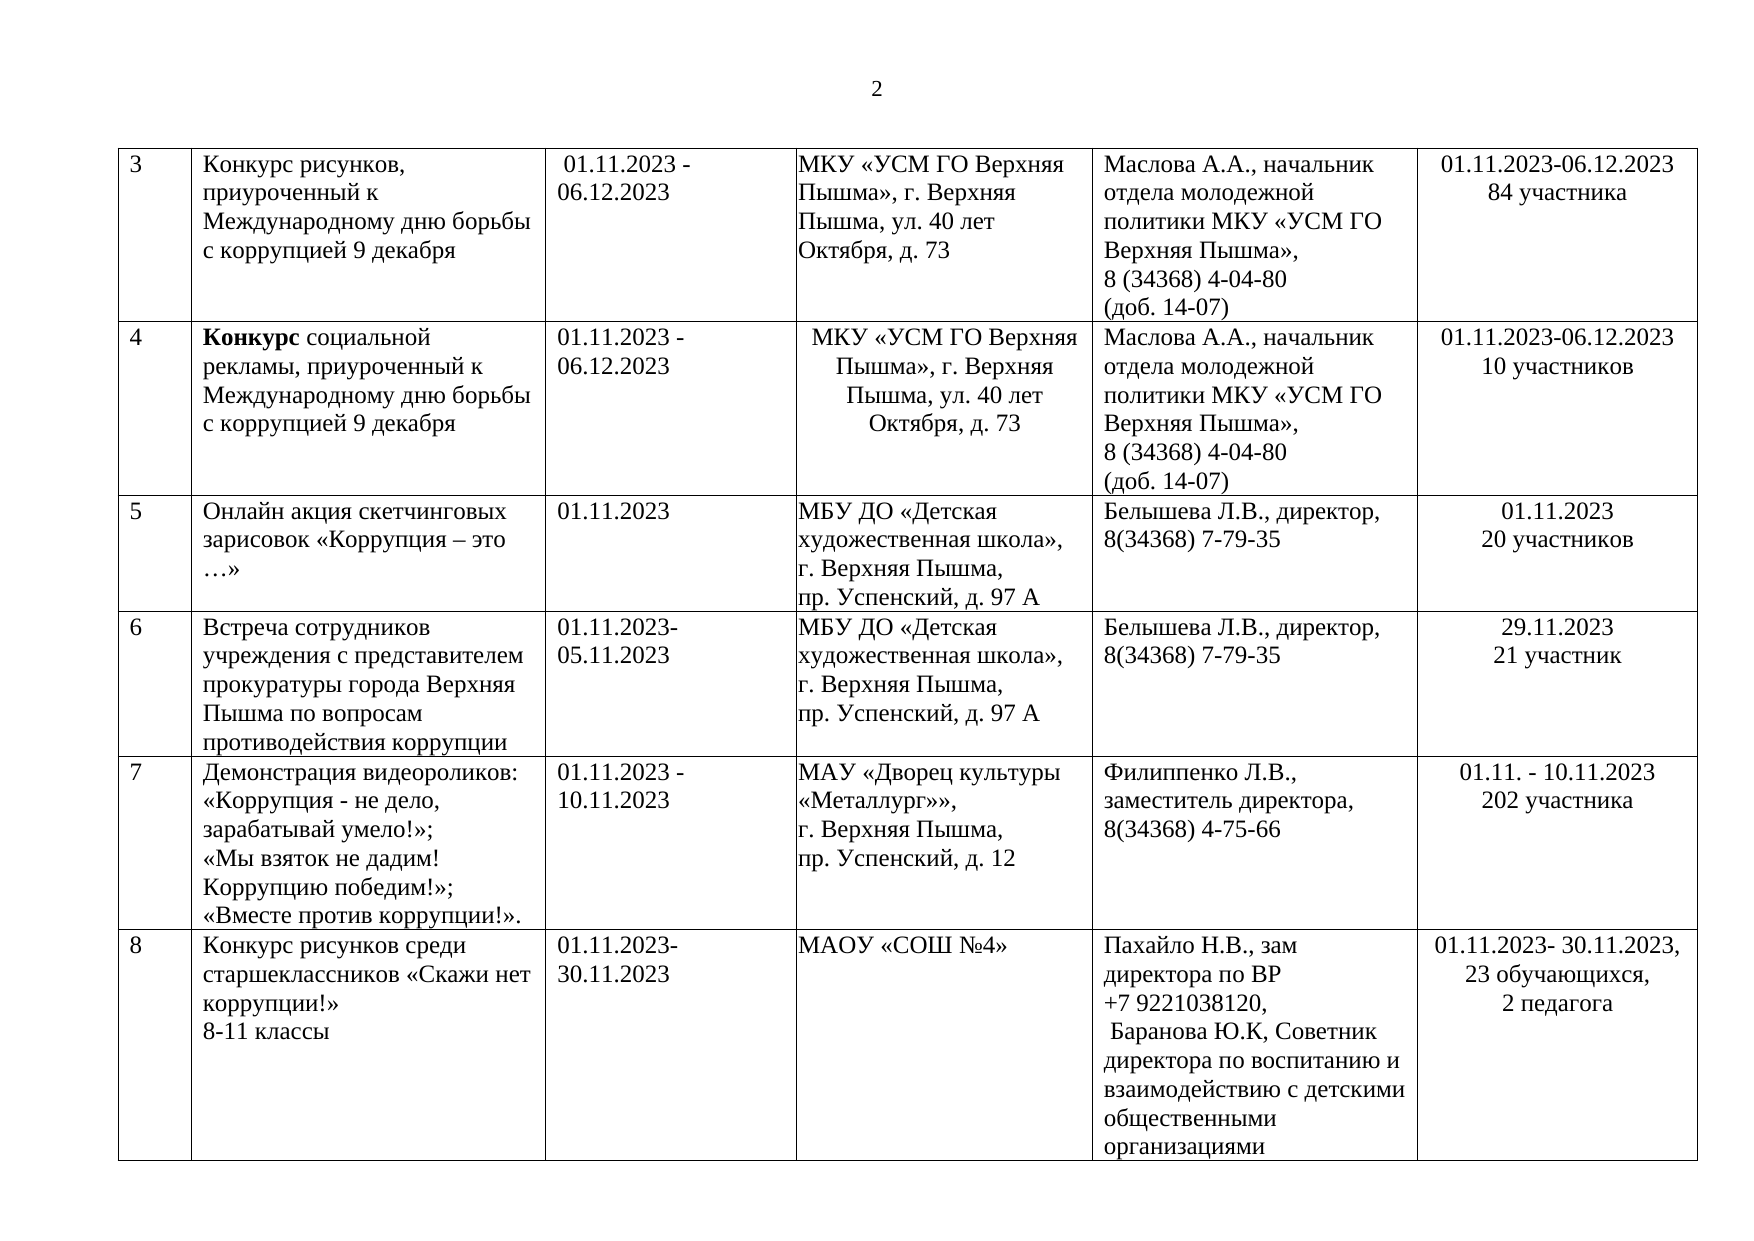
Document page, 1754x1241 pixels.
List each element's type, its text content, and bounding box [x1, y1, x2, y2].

table_cell МАОУ «СОШ №4» [797, 930, 1092, 1160]
table_cell 01.11.2023- 30.11.2023 [546, 930, 796, 1160]
table_cell Демонстрация видеороликов: «Коррупция - не дело, зарабатывай умело!»; «Мы взяток не дадим! Коррупцию победим!»; «Вместе против коррупции!». [192, 757, 545, 929]
table_cell Конкурс рисунков, приуроченный к Международному дню борьбы с коррупцией 9 декабря [192, 149, 545, 321]
table_cell МАУ «Дворец культуры «Металлург»», г. Верхняя Пышма, пр. Успенский, д. 12 [797, 757, 1092, 929]
table_cell 4 [119, 322, 191, 495]
table_cell 01.11.2023 20 участников [1418, 496, 1697, 611]
table_cell МКУ «УСМ ГО Верхняя Пышма», г. Верхняя Пышма, ул. 40 лет Октября, д. 73 [797, 149, 1092, 321]
table_cell 01.11.2023 [546, 496, 796, 611]
table_cell МБУ ДО «Детская художественная школа», г. Верхняя Пышма, пр. Успенский, д. 97 А [797, 612, 1092, 756]
table_cell Белышева Л.В., директор, 8(34368) 7-79-35 [1093, 612, 1417, 756]
table_cell 6 [119, 612, 191, 756]
table_cell 01.11.2023- 30.11.2023, 23 обучающихся, 2 педагога [1418, 930, 1697, 1160]
table_cell Пахайло Н.В., зам директора по ВР +7 9221038120, Баранова Ю.К, Советник директора по воспитанию и взаимодействию с детскими общественными организациями [1093, 930, 1417, 1160]
table_cell 01.11.2023 - 10.11.2023 [546, 757, 796, 929]
table_cell Онлайн акция скетчинговых зарисовок «Коррупция – это …» [192, 496, 545, 611]
table_cell 01.11.2023-06.12.2023 10 участников [1418, 322, 1697, 495]
table_cell 7 [119, 757, 191, 929]
table_cell 5 [119, 496, 191, 611]
table_cell 01.11.2023 - 06.12.2023 [546, 149, 796, 321]
table_cell 01.11.2023- 05.11.2023 [546, 612, 796, 756]
table_cell Встреча сотрудников учреждения с представителем прокуратуры города Верхняя Пышма по вопросам противодействия коррупции [192, 612, 545, 756]
table_cell 3 [119, 149, 191, 321]
table_cell МБУ ДО «Детская художественная школа», г. Верхняя Пышма, пр. Успенский, д. 97 А [797, 496, 1092, 611]
table_cell Филиппенко Л.В., заместитель директора, 8(34368) 4-75-66 [1093, 757, 1417, 929]
table_cell Конкурс рисунков среди старшеклассников «Скажи нет коррупции!» 8-11 классы [192, 930, 545, 1160]
table_cell 01.11.2023-06.12.2023 84 участника [1418, 149, 1697, 321]
table_cell МКУ «УСМ ГО Верхняя Пышма», г. Верхняя Пышма, ул. 40 лет Октября, д. 73 [797, 322, 1092, 495]
table_cell 29.11.2023 21 участник [1418, 612, 1697, 756]
table_cell 01.11. - 10.11.2023 202 участника [1418, 757, 1697, 929]
table_cell Конкурс социальной рекламы, приуроченный к Международному дню борьбы с коррупцией 9 декабря [192, 322, 545, 495]
table_cell Маслова А.А., начальник отдела молодежной политики МКУ «УСМ ГО Верхняя Пышма», 8 (34368) 4-04-80 (доб. 14-07) [1093, 149, 1417, 321]
table_cell Белышева Л.В., директор, 8(34368) 7-79-35 [1093, 496, 1417, 611]
table_cell Маслова А.А., начальник отдела молодежной политики МКУ «УСМ ГО Верхняя Пышма», 8 (34368) 4-04-80 (доб. 14-07) [1093, 322, 1417, 495]
table_cell 01.11.2023 - 06.12.2023 [546, 322, 796, 495]
table_cell 8 [119, 930, 191, 1160]
